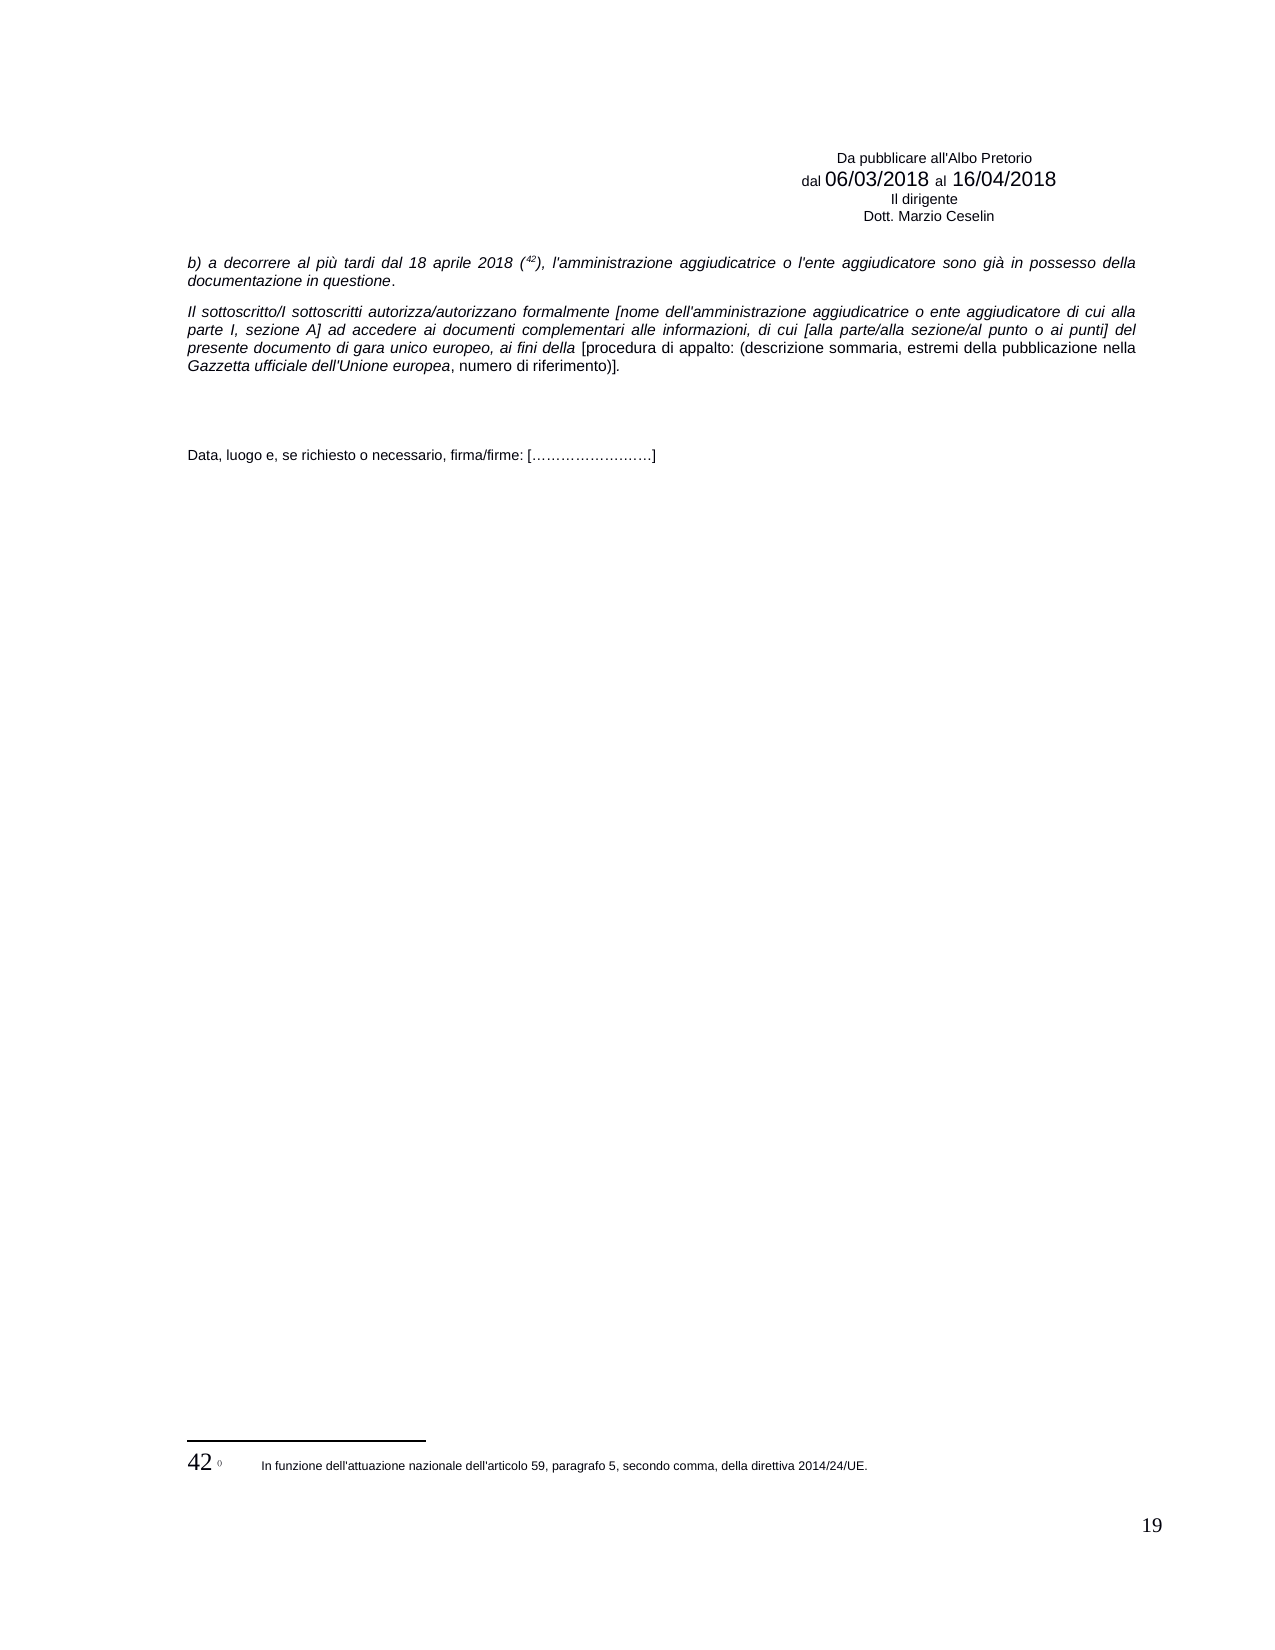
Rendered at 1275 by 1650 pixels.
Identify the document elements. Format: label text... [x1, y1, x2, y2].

text b) a decorrere al più tardi dal 18 aprile 2018 (), l'amministrazione aggiudicatrice o l'ente aggiudicatore sono già in possesso della documentazione in questione. [187, 254, 1137, 290]
text Data, luogo e, se richiesto o necessario, firma/firme: [……………….……] [187, 447, 1137, 463]
text () In funzione dell'attuazione nazionale dell'articolo 59, paragrafo 5, secondo comma, della direttiva 2014/24/UE. [187, 1447, 1197, 1476]
text Il sottoscritto/I sottoscritti autorizza/autorizzano formalmente [nome dell'amministrazione aggiudicatrice o ente aggiudicatore di cui alla parte I, sezione A] ad accedere ai documenti complementari alle informazioni, di cui [alla parte/alla sezione/al punto o ai punti] del presente documento di gara unico europeo, ai fini della [procedura di appalto: (descrizione sommaria, estremi della pubblicazione nella Gazzetta ufficiale dell'Unione europea, numero di riferimento)]. [187, 302, 1137, 374]
